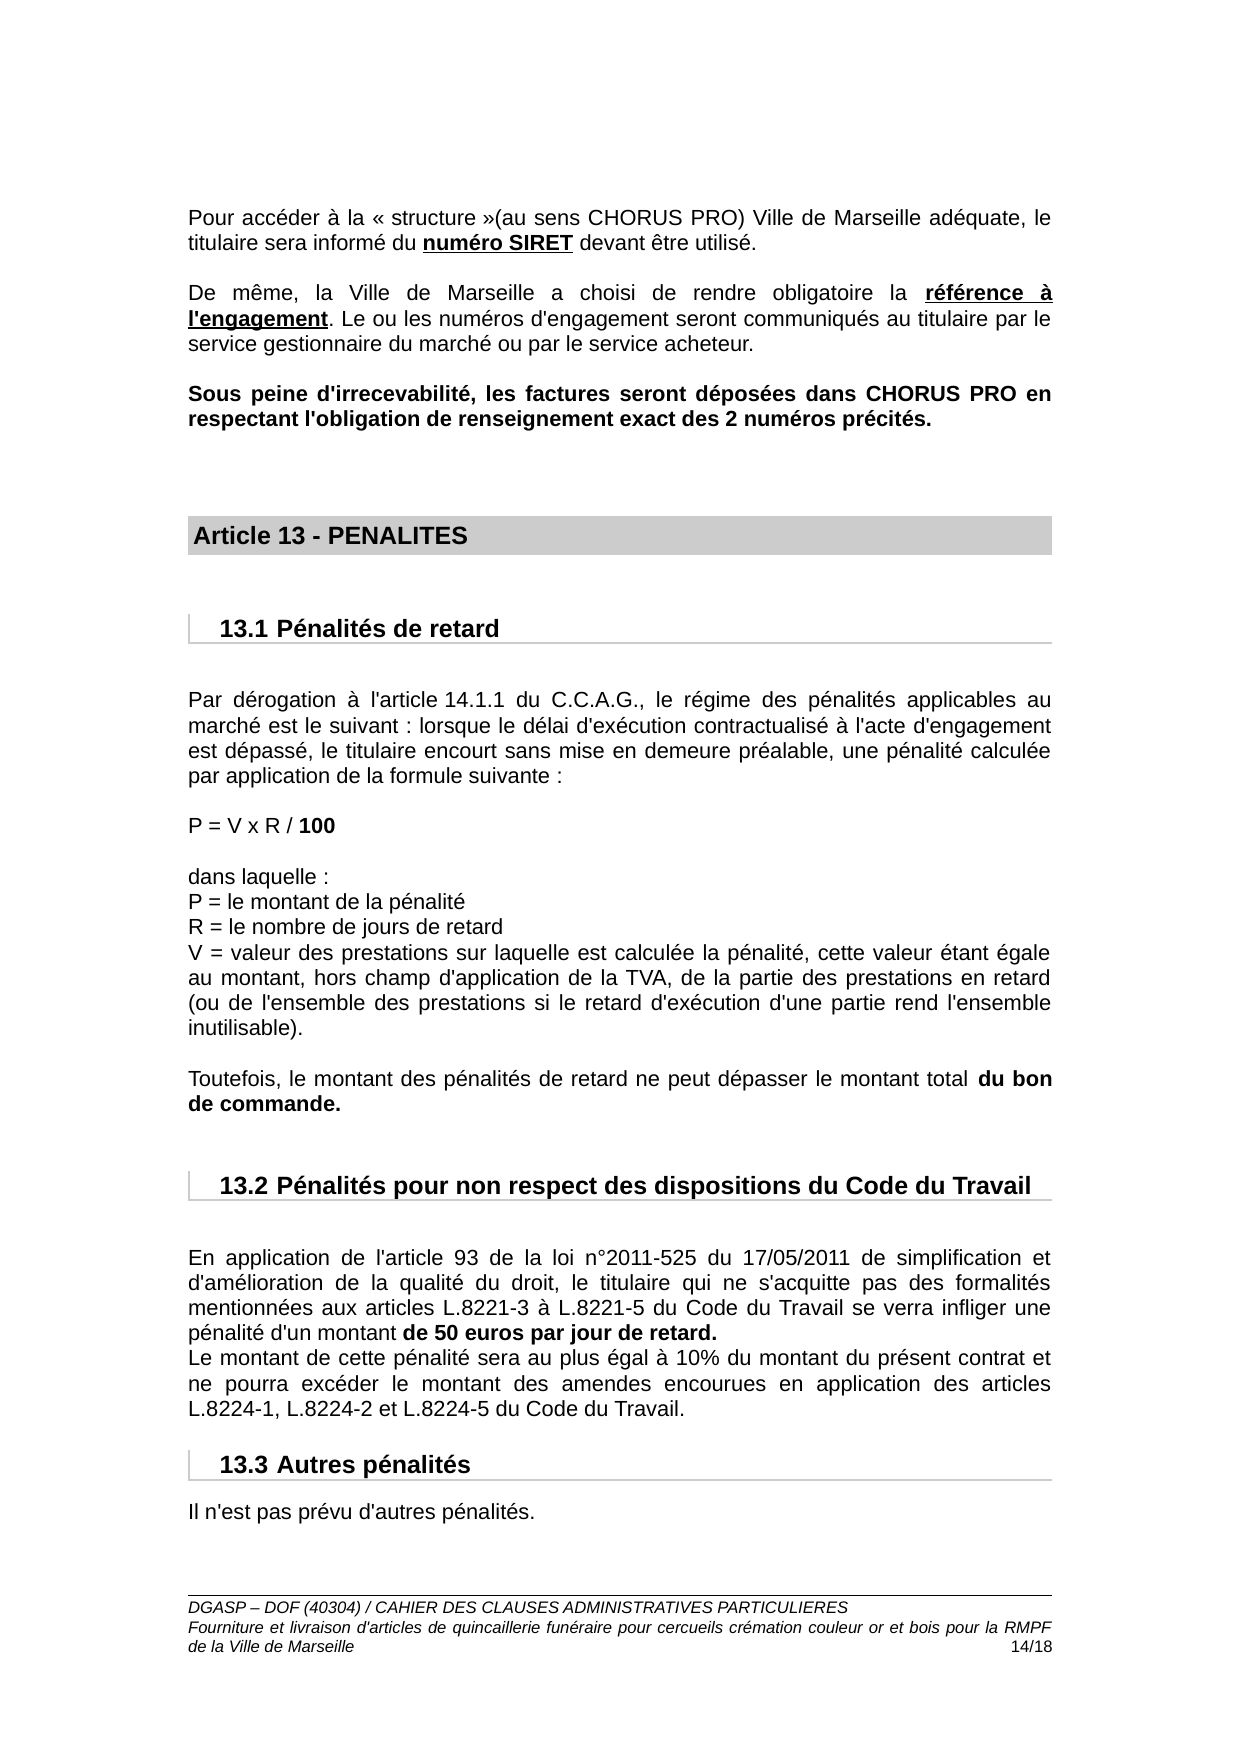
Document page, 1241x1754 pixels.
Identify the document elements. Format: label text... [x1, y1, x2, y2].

text P = V x R / 100 [188, 813, 1052, 839]
text Il n'est pas prévu d'autres pénalités. [188, 1499, 1052, 1524]
text Sous peine d'irrecevabilité, les factures seront déposées dans CHORUS PRO en respectant l'obligation de renseignement exact des 2 numéros précités. [188, 381, 1052, 431]
subtitle PENALITES [190, 518, 1050, 553]
text dans laquelle : [188, 864, 1052, 889]
text V = valeur des prestations sur laquelle est calculée la pénalité, cette valeur étant égale au montant, hors champ d'application de la TVA, de la partie des prestations en retard (ou de l'ensemble des prestations si le retard d'exécution d'une partie rend l'ensemble inutilisable). [188, 939, 1052, 1040]
subtitle Autres pénalités [190, 1450, 1052, 1479]
subtitle Pénalités de retard [190, 614, 1052, 642]
subtitle Pénalités pour non respect des dispositions du Code du Travail [190, 1171, 1052, 1199]
text Toutefois, le montant des pénalités de retard ne peut dépasser le montant total du bon de commande. [188, 1066, 1052, 1116]
text En application de l'article 93 de la loi n°2011-525 du 17/05/2011 de simplification et d'amélioration de la qualité du droit, le titulaire qui ne s'acquitte pas des formalités mentionnées aux articles L.8221-3 à L.8221-5 du Code du Travail se verra infliger une pénalité d'un montant de 50 euros par jour de retard. [188, 1244, 1052, 1345]
text De même, la Ville de Marseille a choisi de rendre obligatoire la référence à l'engagement. Le ou les numéros d'engagement seront communiqués au titulaire par le service gestionnaire du marché ou par le service acheteur. [188, 280, 1052, 356]
text Pour accéder à la « structure »(au sens CHORUS PRO) Ville de Marseille adéquate, le titulaire sera informé du numéro SIRET devant être utilisé. [188, 204, 1052, 255]
text P = le montant de la pénalité [188, 889, 1052, 914]
text Le montant de cette pénalité sera au plus égal à 10% du montant du présent contrat et ne pourra excéder le montant des amendes encourues en application des articles L.8224-1, L.8224-2 et L.8224-5 du Code du Travail. [188, 1345, 1052, 1421]
text Par dérogation à l'article 14.1.1 du C.C.A.G., le régime des pénalités applicables au marché est le suivant : lorsque le délai d'exécution contractualisé à l'acte d'engagement est dépassé, le titulaire encourt sans mise en demeure préalable, une pénalité calculée par application de la formule suivante : [188, 687, 1052, 788]
text R = le nombre de jours de retard [188, 914, 1052, 939]
